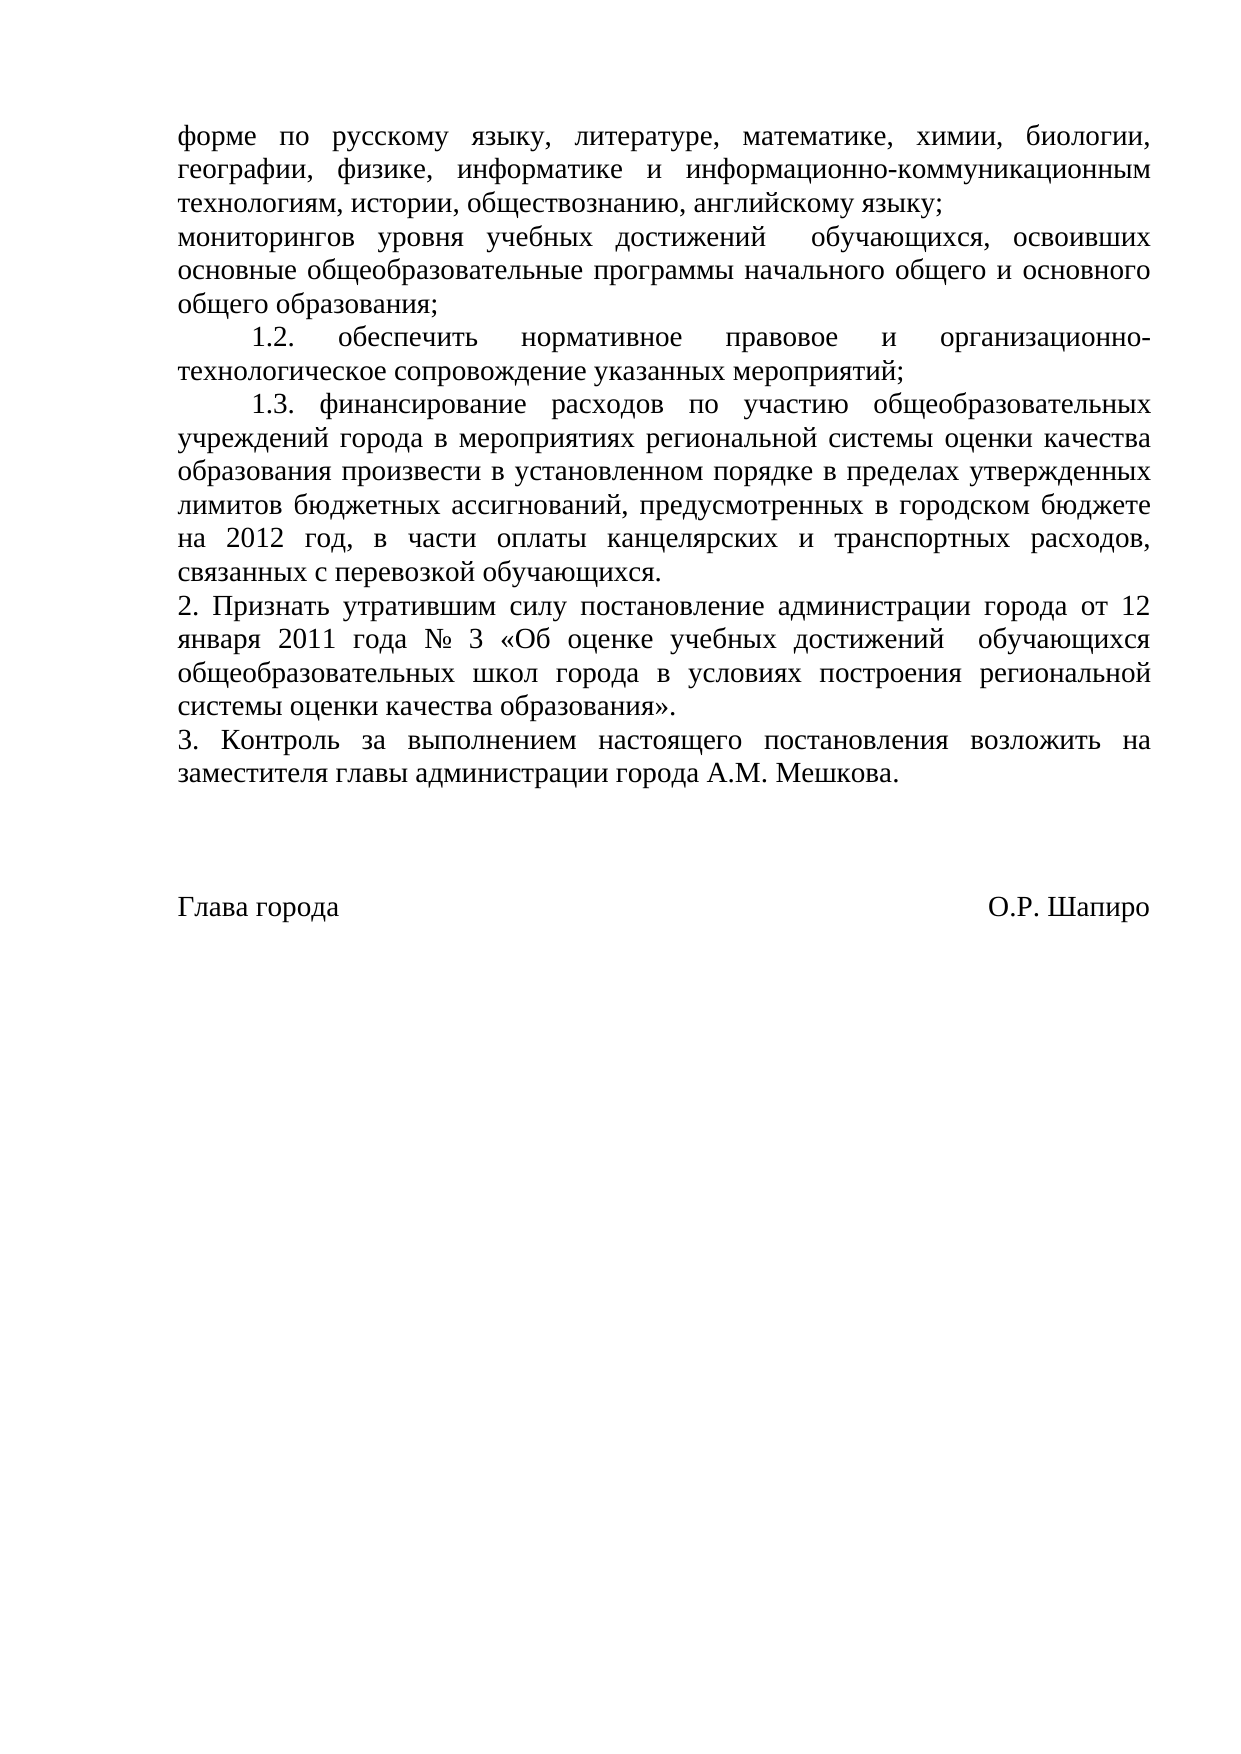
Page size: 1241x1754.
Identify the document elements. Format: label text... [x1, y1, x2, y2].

text 3. Контроль за выполнением настоящего постановления возложить на заместителя главы администрации города А.М. Мешкова. [177, 722, 1152, 789]
text Глава города О.Р. Шапиро [177, 889, 1152, 923]
text форме по русскому языку, литературе, математике, химии, биологии, географии, физике, информатике и информационно-коммуникационным технологиям, истории, обществознанию, английскому языку; [177, 118, 1152, 219]
text 2. Признать утратившим силу постановление администрации города от 12 января 2011 года № 3 «Об оценке учебных достижений обучающихся общеобразовательных школ города в условиях построения региональной системы оценки качества образования». [177, 588, 1152, 722]
text 1.2. обеспечить нормативное правовое и организационно-технологическое сопровождение указанных мероприятий; [177, 319, 1152, 386]
text 1.3. финансирование расходов по участию общеобразовательных учреждений города в мероприятиях региональной системы оценки качества образования произвести в установленном порядке в пределах утвержденных лимитов бюджетных ассигнований, предусмотренных в городском бюджете на 2012 год, в части оплаты канцелярских и транспортных расходов, связанных с перевозкой обучающихся. [177, 386, 1152, 588]
text мониторингов уровня учебных достижений обучающихся, освоивших основные общеобразовательные программы начального общего и основного общего образования; [177, 219, 1152, 319]
